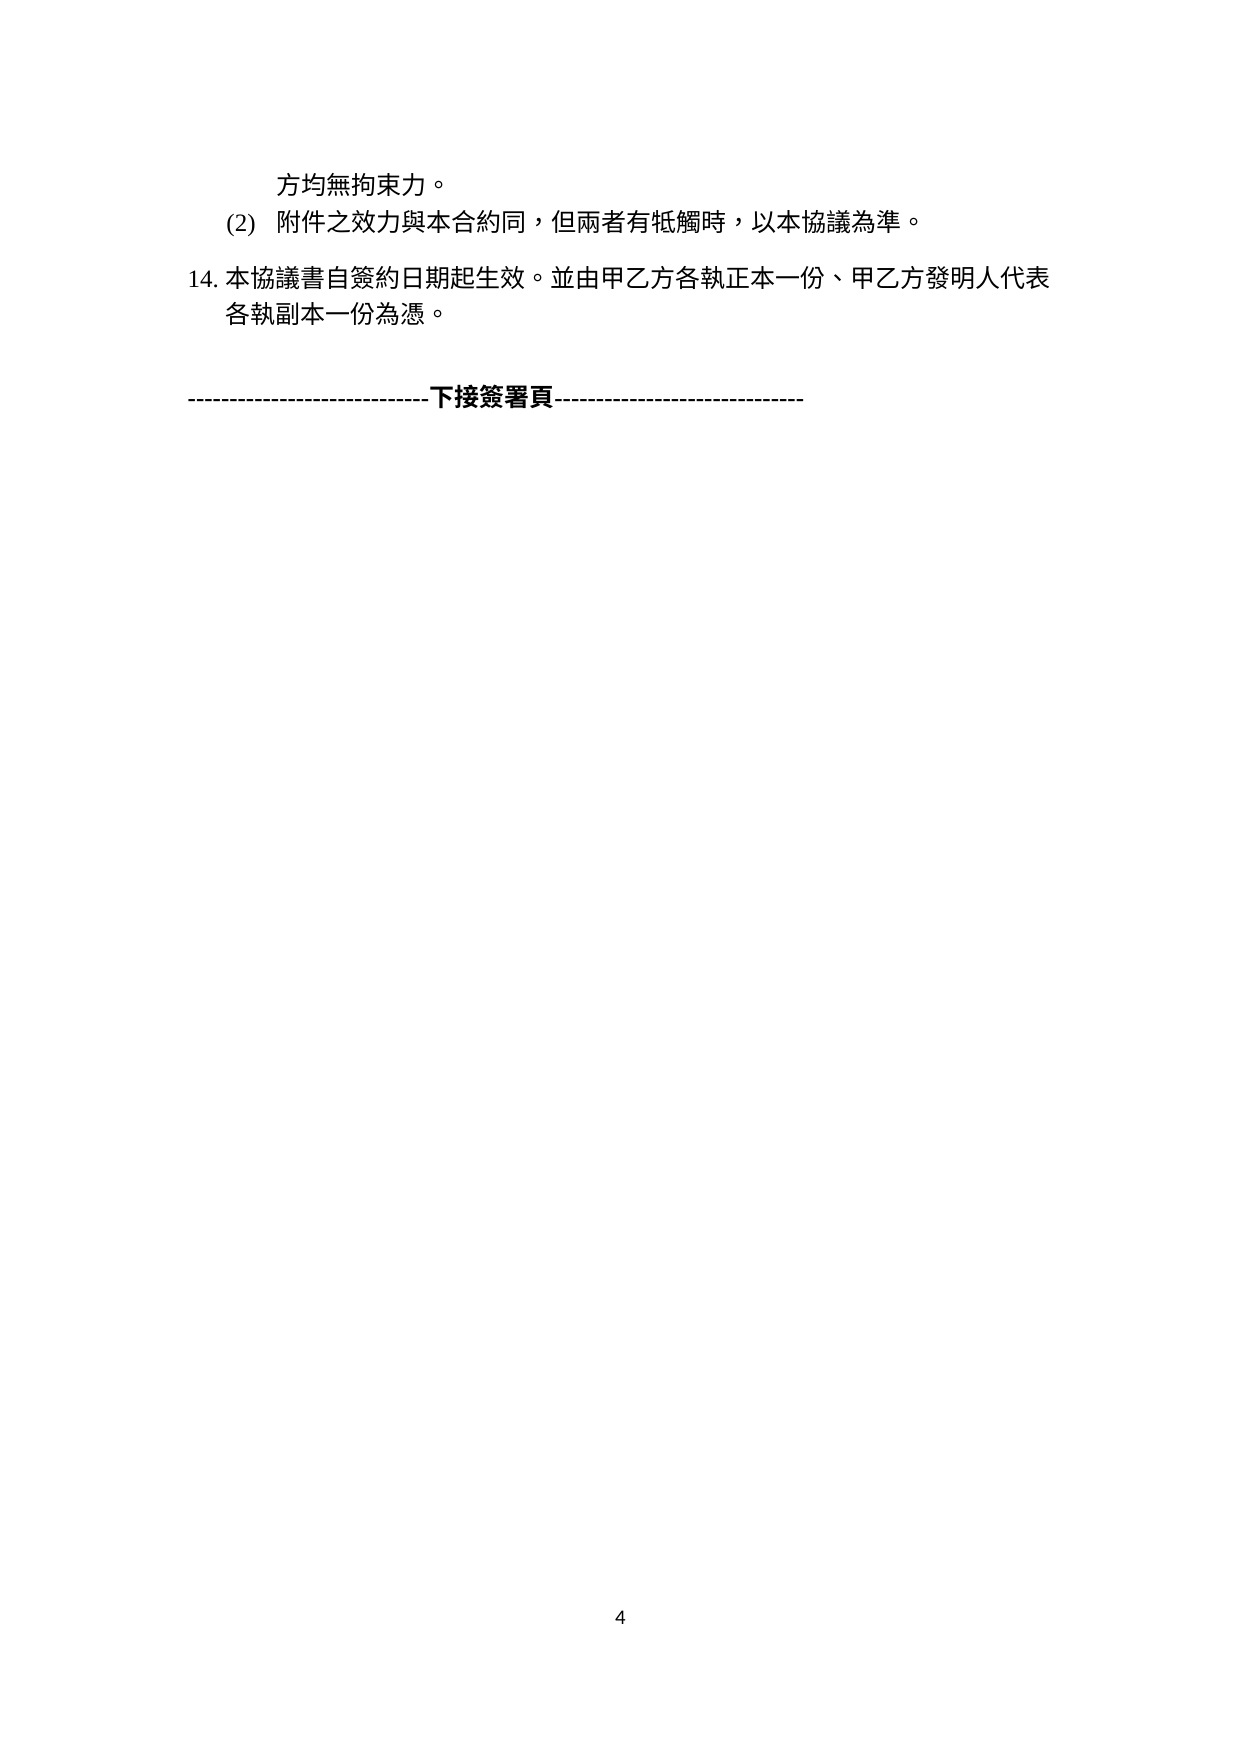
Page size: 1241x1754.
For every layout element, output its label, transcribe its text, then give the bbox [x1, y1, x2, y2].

list 本協議書自簽約日期起生效。並由甲乙方各執正本一份、甲乙方發明人代表各執副本一份為憑。 [187, 258, 1053, 331]
list 附件之效力與本合約同，但兩者有牴觸時，以本協議為準。 [226, 202, 1053, 239]
text -----------------------------下接簽署頁------------------------------ [187, 377, 1053, 415]
list 方均無拘束力。 [226, 164, 1053, 202]
